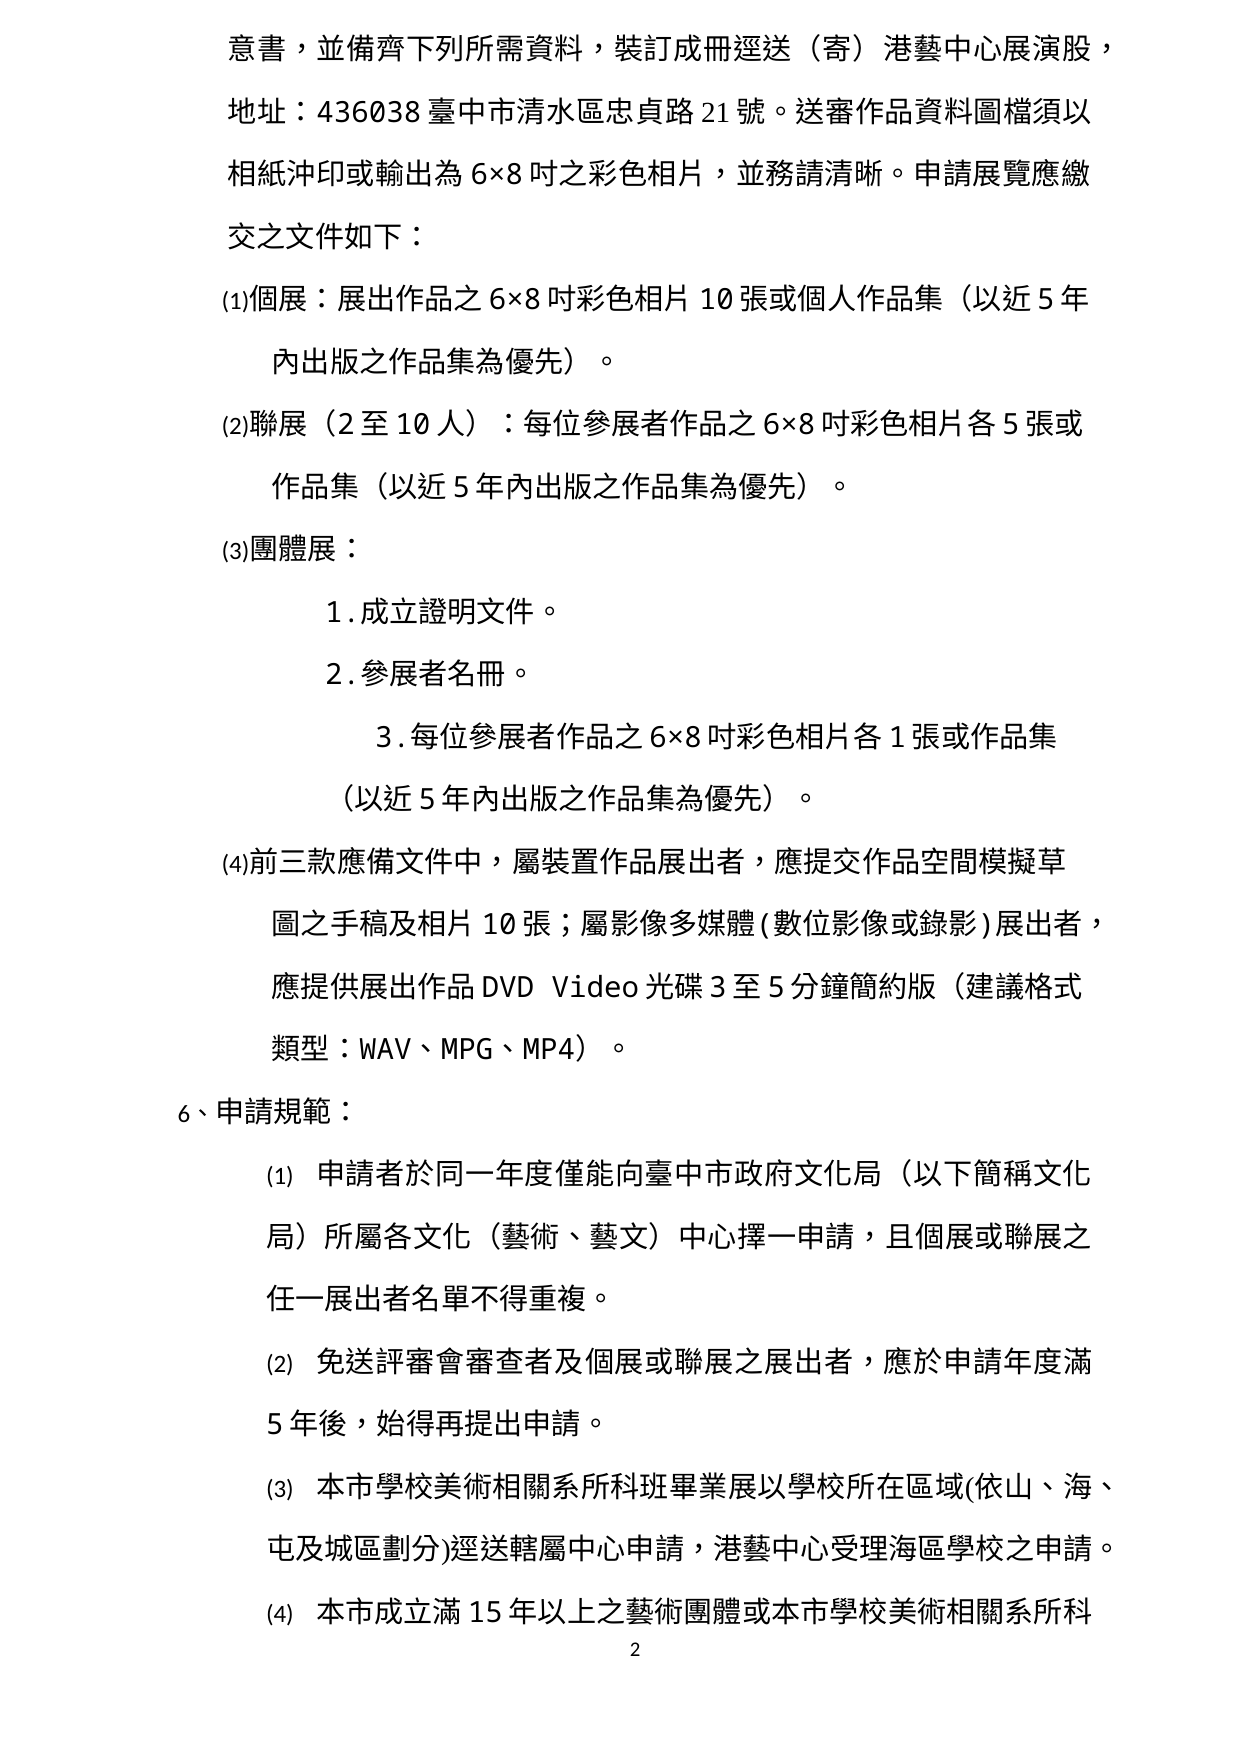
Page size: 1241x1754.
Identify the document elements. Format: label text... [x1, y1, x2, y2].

list 團體展： [221, 505, 1092, 568]
list 個展：展出作品之6×8吋彩色相片10張或個人作品集（以近5年內出版之作品集為優先）。 [221, 255, 1092, 380]
list 免送評審會審查者及個展或聯展之展出者，應於申請年度滿5年後，始得再提出申請。 [266, 1318, 1092, 1443]
text 1.成立證明文件。 [325, 568, 1092, 630]
list 本市學校美術相關系所科班畢業展以學校所在區域(依山、海、屯及城區劃分)逕送轄屬中心申請，港藝中心受理海區學校之申請。 [266, 1443, 1092, 1568]
list 本市成立滿15年以上之藝術團體或本市學校美術相關系所科 [266, 1568, 1092, 1630]
list 申請方式：填具附表一之場地使用申請表及附表二之個人資料提供同意書，並備齊下列所需資料，裝訂成冊逕送（寄）港藝中心展演股，地址：436038臺中市清水區忠貞路21號。送審作品資料圖檔須以相紙沖印或輸出為6×8吋之彩色相片，並務請清晰。申請展覽應繳交之文件如下： [177, 5, 1092, 255]
text 2.參展者名冊。 [325, 630, 1092, 693]
list 前三款應備文件中，屬裝置作品展出者，應提交作品空間模擬草圖之手稿及相片10張；屬影像多媒體(數位影像或錄影)展出者，應提供展出作品DVD Video光碟3至5分鐘簡約版（建議格式類型：WAV、MPG、MP4）。 [221, 818, 1092, 1068]
list 申請者於同一年度僅能向臺中市政府文化局（以下簡稱文化局）所屬各文化（藝術、藝文）中心擇一申請，且個展或聯展之任一展出者名單不得重複。 [266, 1130, 1092, 1318]
text 3.每位參展者作品之6×8吋彩色相片各1張或作品集（以近5年內出版之作品集為優先）。 [325, 693, 1092, 818]
list 申請規範： [177, 1068, 1092, 1130]
list 聯展（2至10人）：每位參展者作品之6×8吋彩色相片各5張或作品集（以近5年內出版之作品集為優先）。 [221, 380, 1092, 505]
